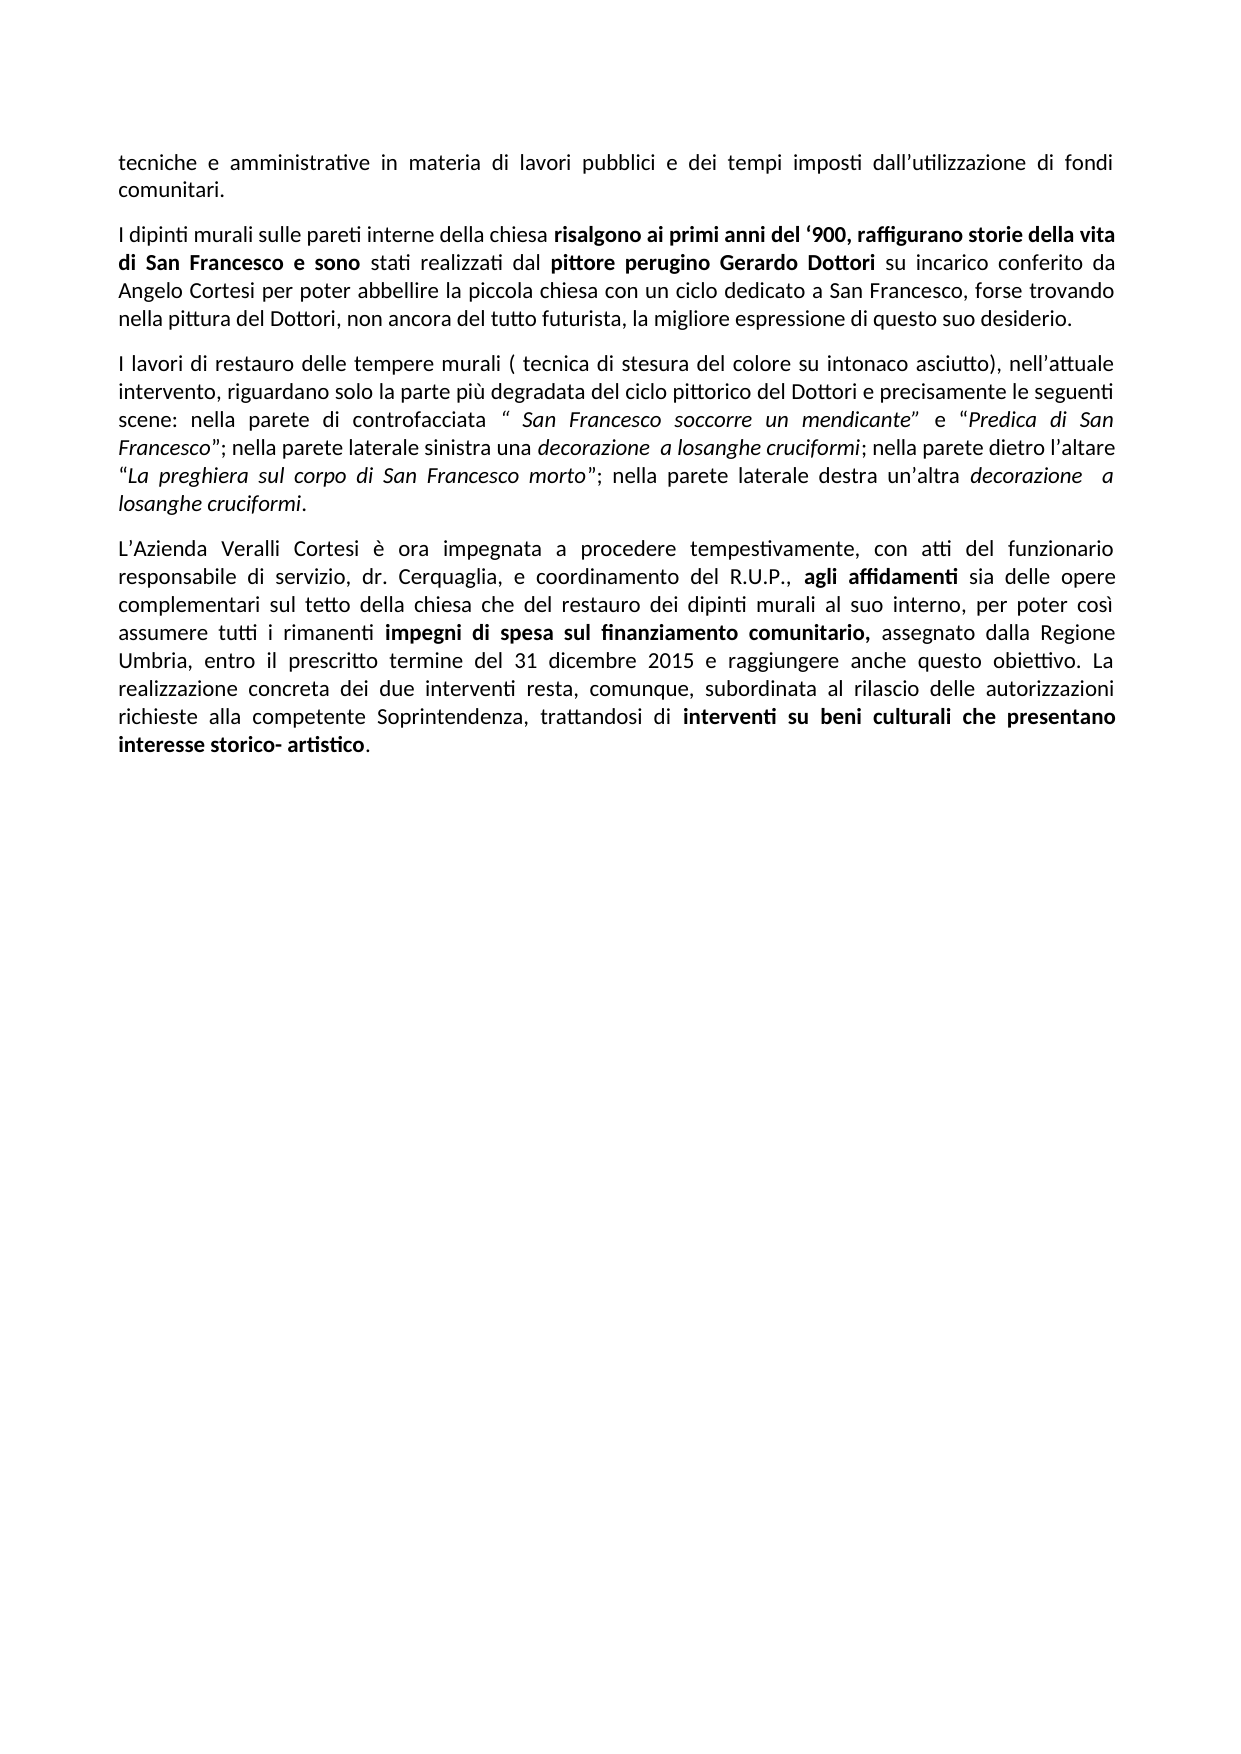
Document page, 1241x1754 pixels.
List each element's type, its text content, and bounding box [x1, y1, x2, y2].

text tecniche e amministrative in materia di lavori pubblici e dei tempi imposti dall’utilizzazione di fondi comunitari. [118, 148, 1116, 204]
text I dipinti murali sulle pareti interne della chiesa risalgono ai primi anni del ‘900, raffigurano storie della vita di San Francesco e sono stati realizzati dal pittore perugino Gerardo Dottori su incarico conferito da Angelo Cortesi per poter abbellire la piccola chiesa con un ciclo dedicato a San Francesco, forse trovando nella pittura del Dottori, non ancora del tutto futurista, la migliore espressione di questo suo desiderio. [118, 220, 1116, 332]
text L’Azienda Veralli Cortesi è ora impegnata a procedere tempestivamente, con atti del funzionario responsabile di servizio, dr. Cerquaglia, e coordinamento del R.U.P., agli affidamenti sia delle opere complementari sul tetto della chiesa che del restauro dei dipinti murali al suo interno, per poter così assumere tutti i rimanenti impegni di spesa sul finanziamento comunitario, assegnato dalla Regione Umbria, entro il prescritto termine del 31 dicembre 2015 e raggiungere anche questo obiettivo. La realizzazione concreta dei due interventi resta, comunque, subordinata al rilascio delle autorizzazioni richieste alla competente Soprintendenza, trattandosi di interventi su beni culturali che presentano interesse storico- artistico. [118, 534, 1116, 758]
text I lavori di restauro delle tempere murali ( tecnica di stesura del colore su intonaco asciutto), nell’attuale intervento, riguardano solo la parte più degradata del ciclo pittorico del Dottori e precisamente le seguenti scene: nella parete di controfacciata “ San Francesco soccorre un mendicante” e “Predica di San Francesco”; nella parete laterale sinistra una decorazione a losanghe cruciformi; nella parete dietro l’altare “La preghiera sul corpo di San Francesco morto”; nella parete laterale destra un’altra decorazione a losanghe cruciformi. [118, 349, 1116, 517]
